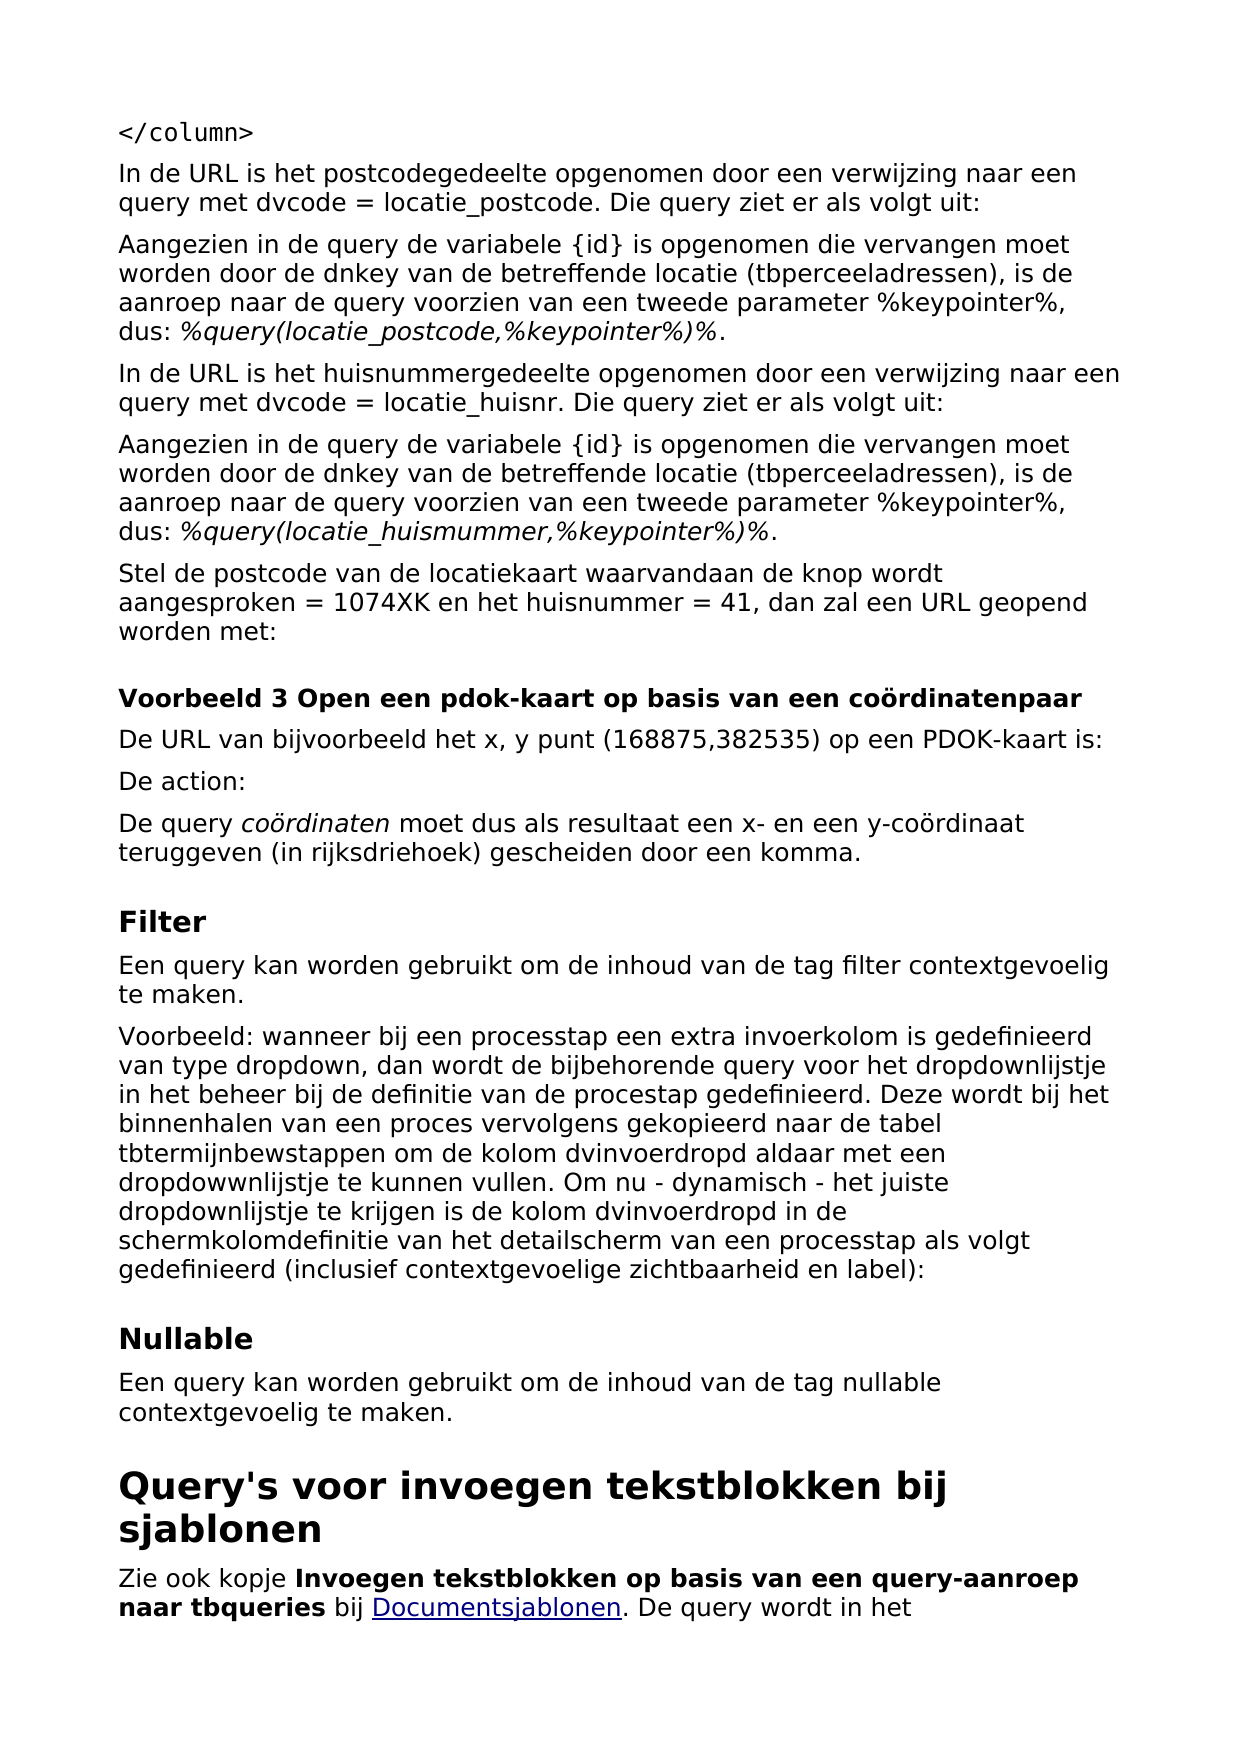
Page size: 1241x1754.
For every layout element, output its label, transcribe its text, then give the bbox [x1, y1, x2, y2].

text In de URL is het huisnummergedeelte opgenomen door een verwijzing naar een query met dvcode = locatie_huisnr. Die query ziet er als volgt uit: [118, 359, 1122, 417]
text </column> [118, 118, 1122, 147]
subtitle Query's voor invoegen tekstblokken bij sjablonen [118, 1464, 1122, 1552]
text Een query kan worden gebruikt om de inhoud van de tag filter contextgevoelig te maken. [118, 951, 1122, 1010]
subtitle Nullable [118, 1322, 1122, 1356]
text Voorbeeld: wanneer bij een processtap een extra invoerkolom is gedefinieerd van type dropdown, dan wordt de bijbehorende query voor het dropdownlijstje in het beheer bij de definitie van de procestap gedefinieerd. Deze wordt bij het binnenhalen van een proces vervolgens gekopieerd naar de tabel tbtermijnbewstappen om de kolom dvinvoerdropd aldaar met een dropdowwnlijstje te kunnen vullen. Om nu - dynamisch - het juiste dropdownlijstje te krijgen is de kolom dvinvoerdropd in de schermkolomdefinitie van het detailscherm van een processtap als volgt gedefinieerd (inclusief contextgevoelige zichtbaarheid en label): [118, 1022, 1122, 1285]
subtitle Filter [118, 905, 1122, 939]
text De URL van bijvoorbeeld het x, y punt (168875,382535) op een PDOK-kaart is: [118, 726, 1122, 755]
text In de URL is het postcodegedeelte opgenomen door een verwijzing naar een query met dvcode = locatie_postcode. Die query ziet er als volgt uit: [118, 159, 1122, 217]
subtitle Voorbeeld 3 Open een pdok-kaart op basis van een coördinatenpaar [118, 684, 1122, 713]
text Zie ook kopje Invoegen tekstblokken op basis van een query-aanroep naar tbqueries bij Documentsjablonen. De query wordt in het [118, 1564, 1122, 1623]
text Een query kan worden gebruikt om de inhoud van de tag nullable contextgevoelig te maken. [118, 1369, 1122, 1427]
text Aangezien in de query de variabele {id} is opgenomen die vervangen moet worden door de dnkey van de betreffende locatie (tbperceeladressen), is de aanroep naar de query voorzien van een tweede parameter %keypointer%, dus: %query(locatie_postcode,%keypointer%)%. [118, 230, 1122, 347]
text De action: [118, 767, 1122, 797]
text De query coördinaten moet dus als resultaat een x- en een y-coördinaat teruggeven (in rijksdriehoek) gescheiden door een komma. [118, 809, 1122, 867]
text Aangezien in de query de variabele {id} is opgenomen die vervangen moet worden door de dnkey van de betreffende locatie (tbperceeladressen), is de aanroep naar de query voorzien van een tweede parameter %keypointer%, dus: %query(locatie_huismummer,%keypointer%)%. [118, 430, 1122, 547]
text Stel de postcode van de locatiekaart waarvandaan de knop wordt aangesproken = 1074XK en het huisnummer = 41, dan zal een URL geopend worden met: [118, 559, 1122, 647]
